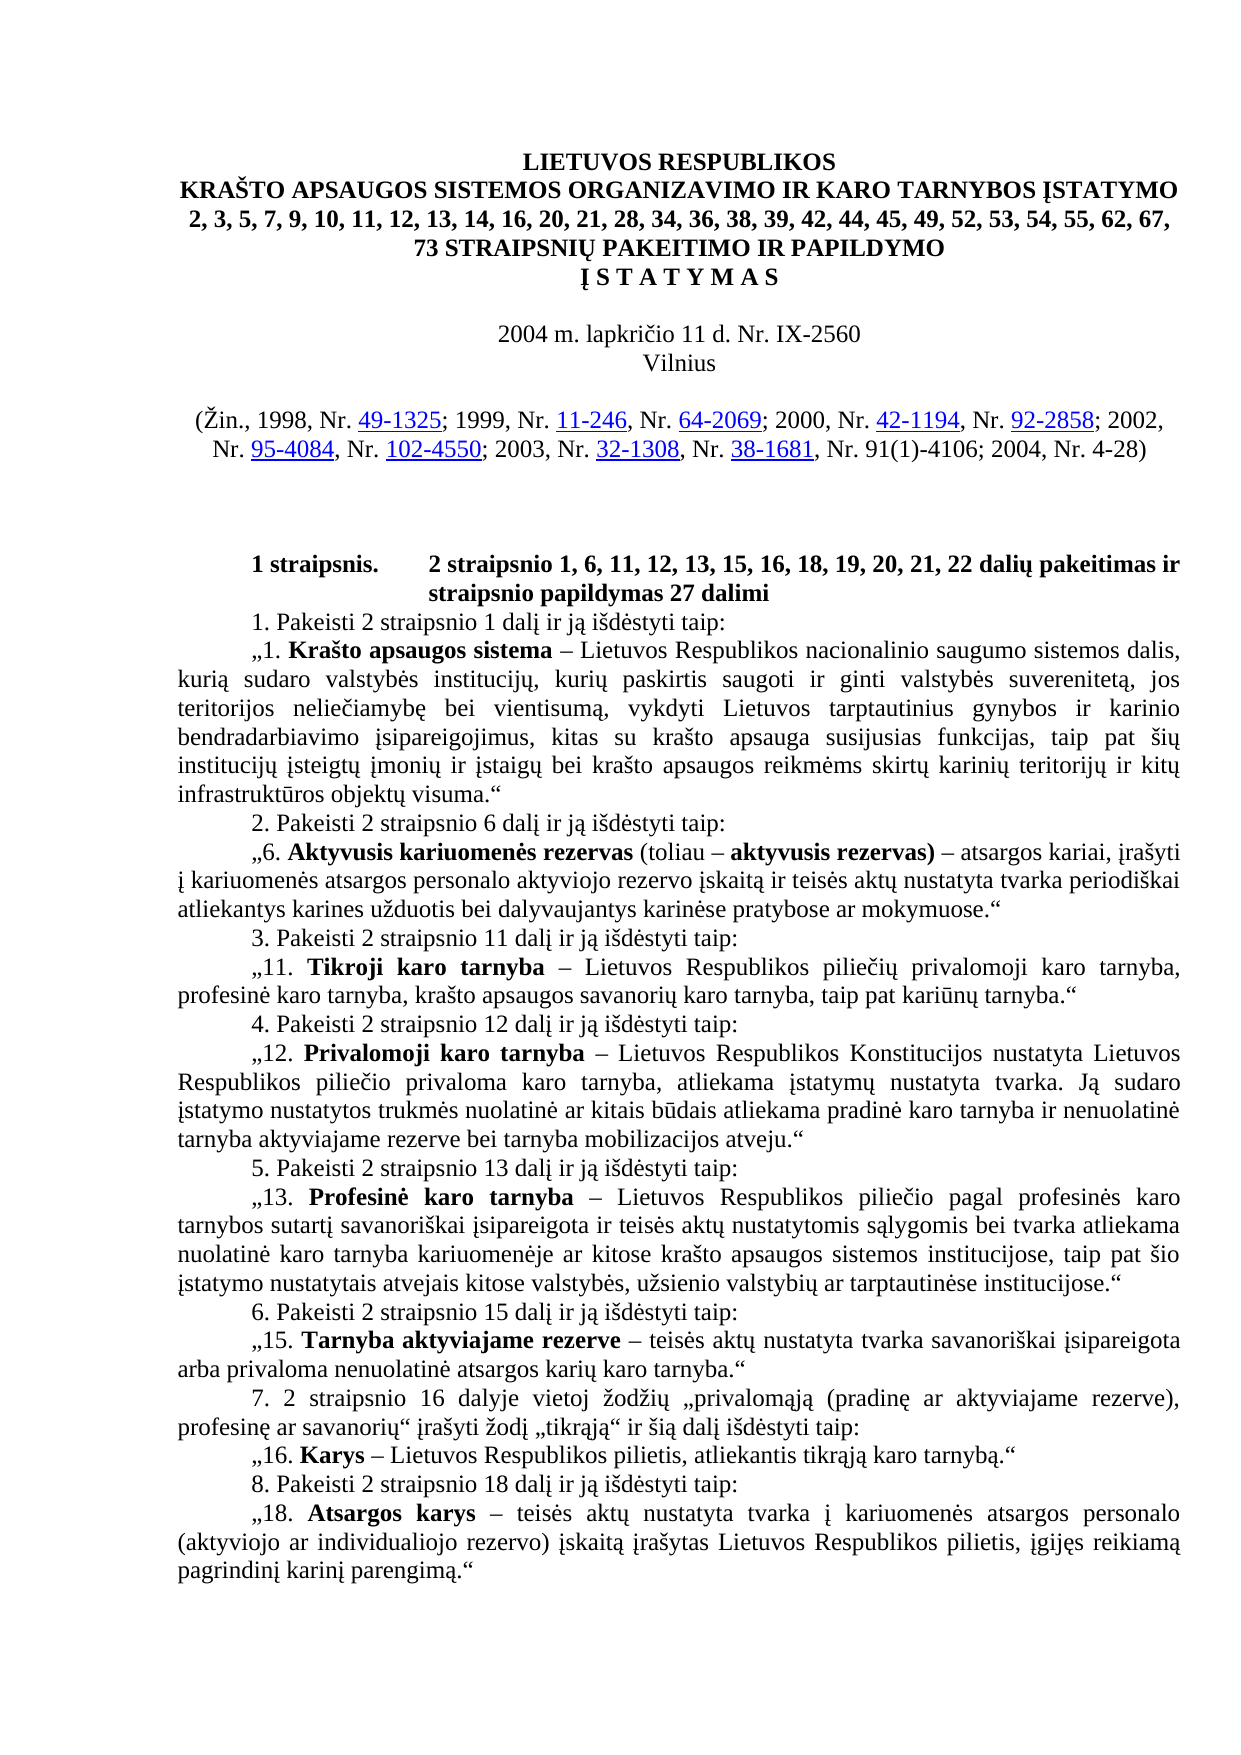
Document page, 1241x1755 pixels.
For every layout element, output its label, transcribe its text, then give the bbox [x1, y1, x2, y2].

text 3. Pakeisti 2 straipsnio 11 dalį ir ją išdėstyti taip: [177, 923, 1181, 952]
text 7. 2 straipsnio 16 dalyje vietoj žodžių „privalomąją (pradinę ar aktyviajame rezerve), profesinę ar savanorių“ įrašyti žodį „tikrąją“ ir šią dalį išdėstyti taip: [177, 1383, 1181, 1441]
text „11. Tikroji karo tarnyba – Lietuvos Respublikos piliečių privalomoji karo tarnyba, profesinė karo tarnyba, krašto apsaugos savanorių karo tarnyba, taip pat kariūnų tarnyba.“ [177, 952, 1181, 1009]
text „6. Aktyvusis kariuomenės rezervas (toliau – aktyvusis rezervas) – atsargos kariai, įrašyti į kariuomenės atsargos personalo aktyviojo rezervo įskaitą ir teisės aktų nustatyta tvarka periodiškai atliekantys karines užduotis bei dalyvaujantys karinėse pratybose ar mokymuose.“ [177, 837, 1181, 923]
text KRAŠTO APSAUGOS SISTEMOS ORGANIZAVIMO IR KARO TARNYBOS ĮSTATYMO 2, 3, 5, 7, 9, 10, 11, 12, 13, 14, 16, 20, 21, 28, 34, 36, 38, 39, 42, 44, 45, 49, 52, 53, 54, 55, 62, 67, 73 STRAIPSNIŲ PAKEITIMO IR PAPILDYMO [177, 176, 1181, 262]
text „15. Tarnyba aktyviajame rezerve – teisės aktų nustatyta tvarka savanoriškai įsipareigota arba privaloma nenuolatinė atsargos karių karo tarnyba.“ [177, 1326, 1181, 1383]
text 1. Pakeisti 2 straipsnio 1 dalį ir ją išdėstyti taip: [177, 607, 1181, 636]
text „18. Atsargos karys – teisės aktų nustatyta tvarka į kariuomenės atsargos personalo (aktyviojo ar individualiojo rezervo) įskaitą įrašytas Lietuvos Respublikos pilietis, įgijęs reikiamą pagrindinį karinį parengimą.“ [177, 1498, 1181, 1584]
text 4. Pakeisti 2 straipsnio 12 dalį ir ją išdėstyti taip: [177, 1009, 1181, 1038]
text „12. Privalomoji karo tarnyba – Lietuvos Respublikos Konstitucijos nustatyta Lietuvos Respublikos piliečio privaloma karo tarnyba, atliekama įstatymų nustatyta tvarka. Ją sudaro įstatymo nustatytos trukmės nuolatinė ar kitais būdais atliekama pradinė karo tarnyba ir nenuolatinė tarnyba aktyviajame rezerve bei tarnyba mobilizacijos atveju.“ [177, 1038, 1181, 1153]
text 2004 m. lapkričio 11 d. Nr. IX-2560 [177, 319, 1181, 348]
text 5. Pakeisti 2 straipsnio 13 dalį ir ją išdėstyti taip: [177, 1153, 1181, 1182]
text (Žin., 1998, Nr. 49-1325; 1999, Nr. 11-246, Nr. 64-2069; 2000, Nr. 42-1194, Nr. 92-2858; 2002, Nr. 95-4084, Nr. 102-4550; 2003, Nr. 32-1308, Nr. 38-1681, Nr. 91(1)-4106; 2004, Nr. 4-28) [177, 406, 1181, 463]
text 8. Pakeisti 2 straipsnio 18 dalį ir ją išdėstyti taip: [177, 1469, 1181, 1498]
text Vilnius [177, 348, 1181, 377]
text LIETUVOS RESPUBLIKOS [177, 147, 1181, 176]
text 6. Pakeisti 2 straipsnio 15 dalį ir ją išdėstyti taip: [177, 1297, 1181, 1326]
text 2. Pakeisti 2 straipsnio 6 dalį ir ją išdėstyti taip: [177, 808, 1181, 837]
text Į S T A T Y M A S [177, 262, 1181, 291]
text „13. Profesinė karo tarnyba – Lietuvos Respublikos piliečio pagal profesinės karo tarnybos sutartį savanoriškai įsipareigota ir teisės aktų nustatytomis sąlygomis bei tvarka atliekama nuolatinė karo tarnyba kariuomenėje ar kitose krašto apsaugos sistemos institucijose, taip pat šio įstatymo nustatytais atvejais kitose valstybės, užsienio valstybių ar tarptautinėse institucijose.“ [177, 1182, 1181, 1297]
text „16. Karys – Lietuvos Respublikos pilietis, atliekantis tikrąją karo tarnybą.“ [177, 1441, 1181, 1469]
text 1 straipsnis. 2 straipsnio 1, 6, 11, 12, 13, 15, 16, 18, 19, 20, 21, 22 dalių pakeitimas ir straipsnio papildymas 27 dalimi [251, 549, 1181, 607]
text „1. Krašto apsaugos sistema – Lietuvos Respublikos nacionalinio saugumo sistemos dalis, kurią sudaro valstybės institucijų, kurių paskirtis saugoti ir ginti valstybės suverenitetą, jos teritorijos neliečiamybę bei vientisumą, vykdyti Lietuvos tarptautinius gynybos ir karinio bendradarbiavimo įsipareigojimus, kitas su krašto apsauga susijusias funkcijas, taip pat šių institucijų įsteigtų įmonių ir įstaigų bei krašto apsaugos reikmėms skirtų karinių teritorijų ir kitų infrastruktūros objektų visuma.“ [177, 636, 1181, 808]
